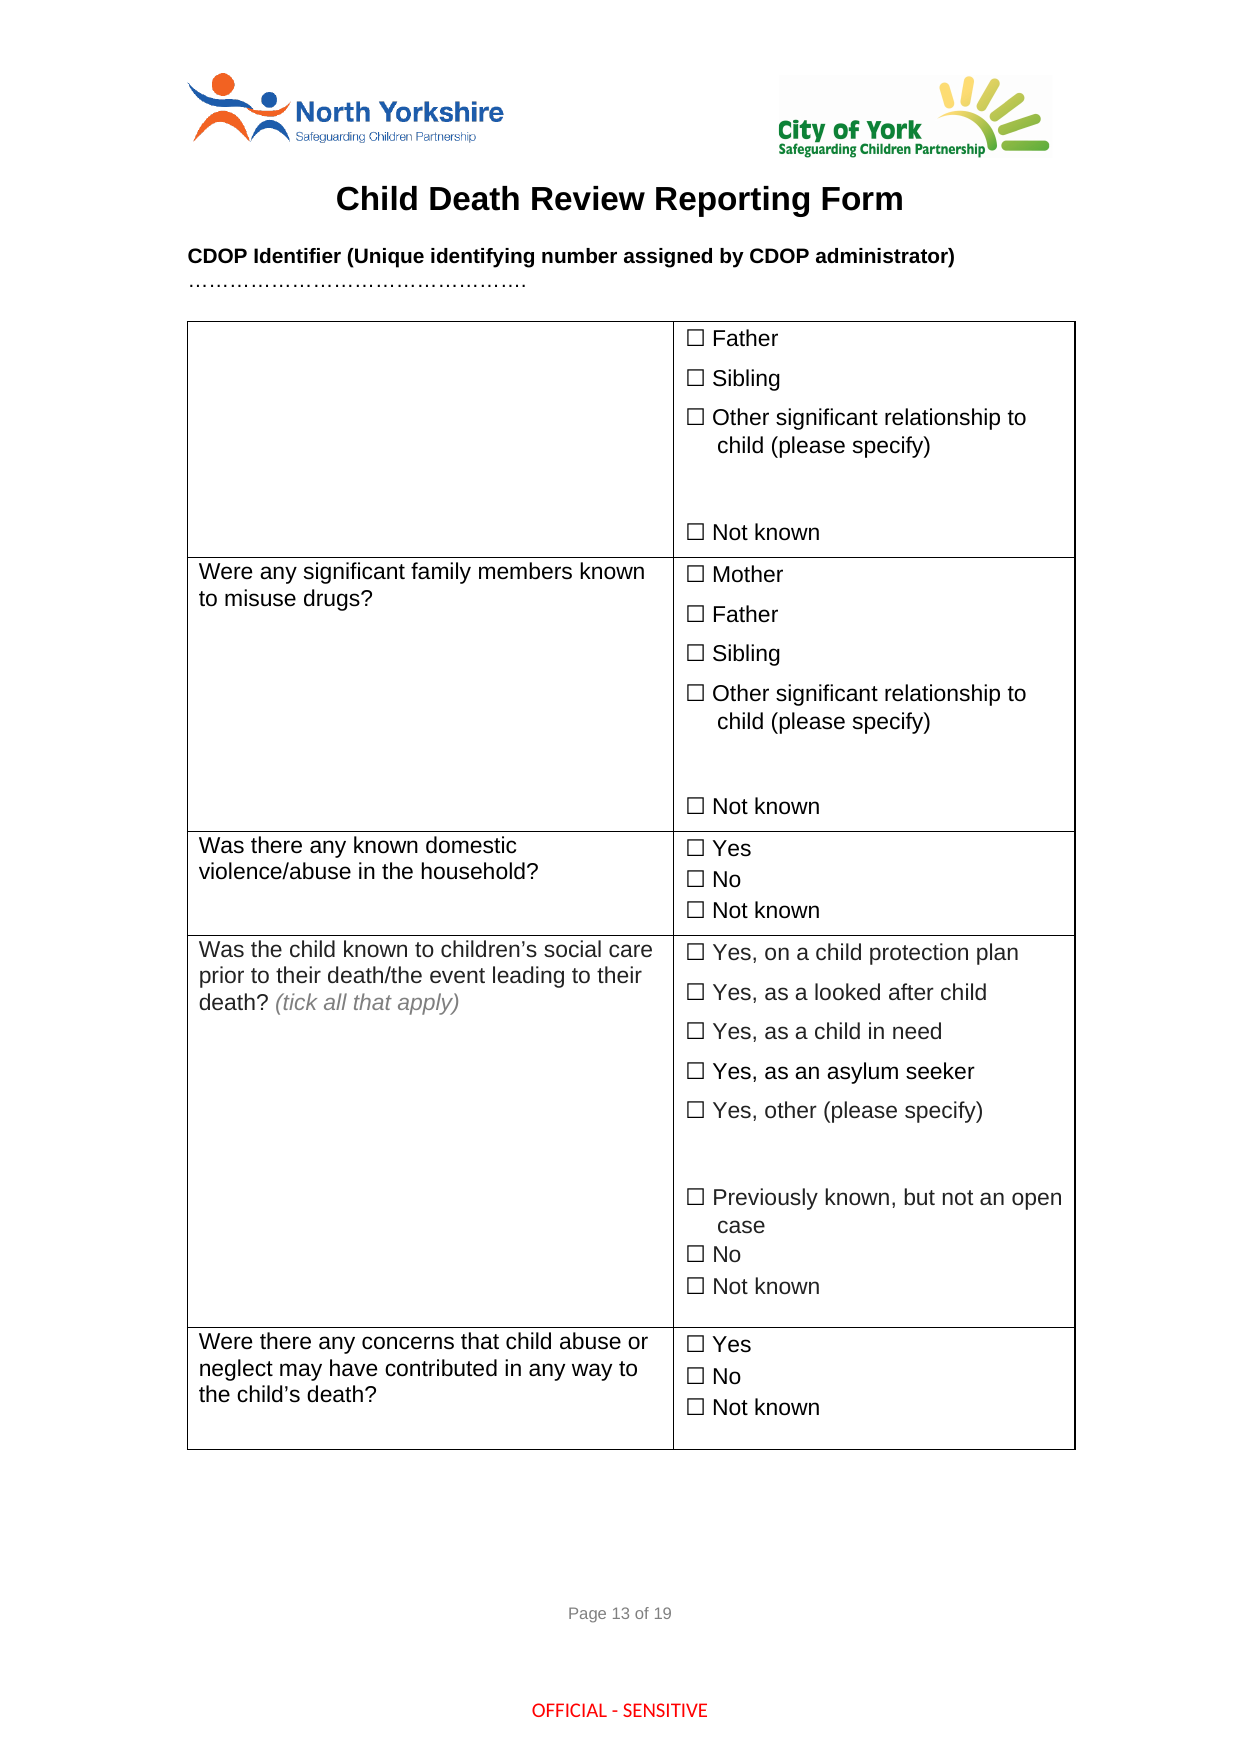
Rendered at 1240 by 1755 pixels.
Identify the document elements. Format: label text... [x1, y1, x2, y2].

table_cell Were there any concerns that child abuse or neglect may have contributed in any way to the child’s death? [188, 1328, 673, 1448]
table_cell ☐ Yes ☐ No ☐ Not known [674, 1328, 1074, 1448]
table_cell ☐ Father ☐ Sibling ☐ Other significant relationship to child (please specify) ☐ Not known [674, 322, 1074, 557]
table_cell ☐ Yes ☐ No ☐ Not known [674, 832, 1074, 935]
table_cell ☐ Mother ☐ Father ☐ Sibling ☐ Other significant relationship to child (please specify) ☐ Not known [674, 558, 1074, 831]
table_cell Was the child known to children’s social care prior to their death/the event leading to their death? (tick all that apply) [188, 936, 673, 1327]
table_cell ☐ Yes, on a child protection plan ☐ Yes, as a looked after child ☐ Yes, as a child in need ☐ Yes, as an asylum seeker ☐ Yes, other (please specify) ☐ Previously known, but not an open case ☐ No ☐ Not known [674, 936, 685, 1327]
table_cell Was there any known domestic violence/abuse in the household? [188, 832, 673, 935]
table_cell [188, 322, 673, 557]
table_cell Were any significant family members known to misuse drugs? [188, 558, 673, 831]
